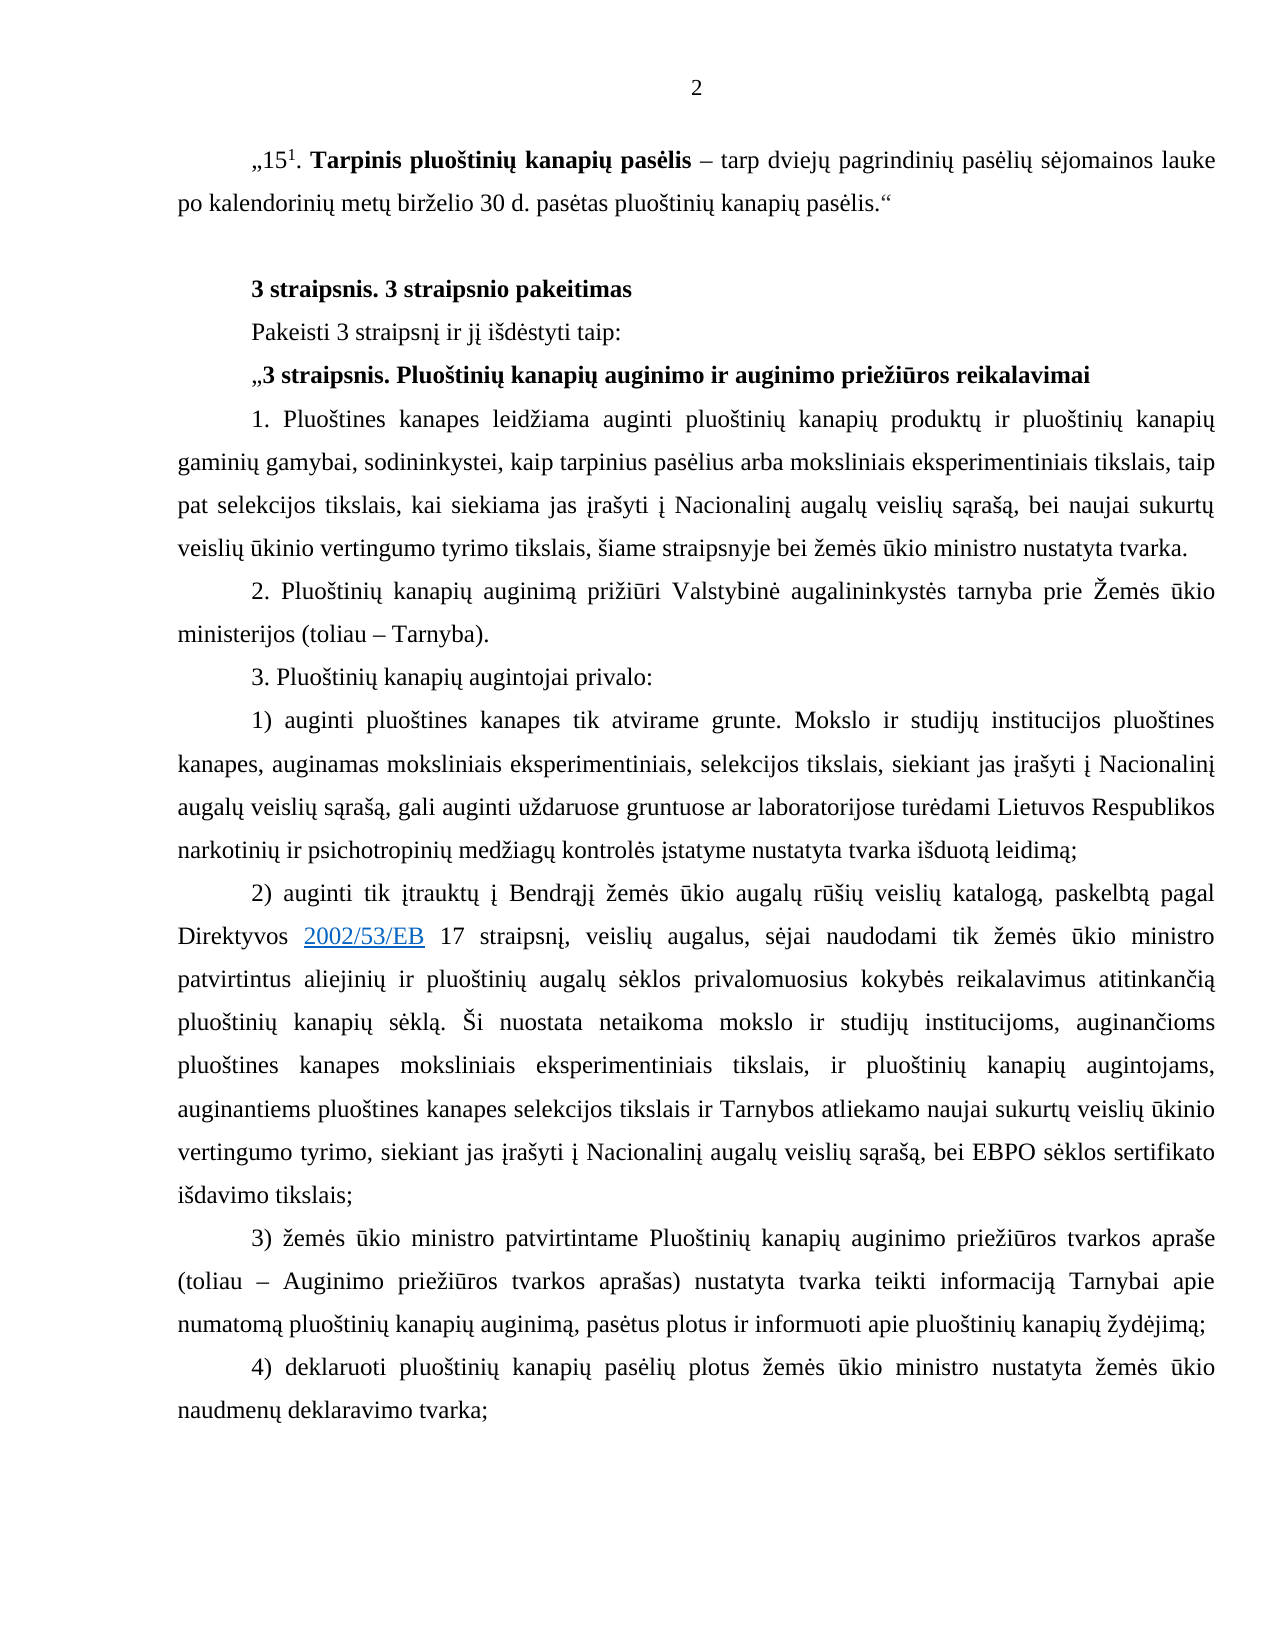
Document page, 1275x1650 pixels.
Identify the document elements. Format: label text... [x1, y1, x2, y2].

text 2) auginti tik įtrauktų į Bendrąjį žemės ūkio augalų rūšių veislių katalogą, paskelbtą pagal Direktyvos 2002/53/EB 17 straipsnį, veislių augalus, sėjai naudodami tik žemės ūkio ministro patvirtintus aliejinių ir pluoštinių augalų sėklos privalomuosius kokybės reikalavimus atitinkančią pluoštinių kanapių sėklą. Ši nuostata netaikoma mokslo ir studijų institucijoms, auginančioms pluoštines kanapes moksliniais eksperimentiniais tikslais, ir pluoštinių kanapių augintojams, auginantiems pluoštines kanapes selekcijos tikslais ir Tarnybos atliekamo naujai sukurtų veislių ūkinio vertingumo tyrimo, siekiant jas įrašyti į Nacionalinį augalų veislių sąrašą, bei EBPO sėklos sertifikato išdavimo tikslais; [177, 878, 1216, 1209]
text 1) auginti pluoštines kanapes tik atvirame grunte. Mokslo ir studijų institucijos pluoštines kanapes, auginamas moksliniais eksperimentiniais, selekcijos tikslais, siekiant jas įrašyti į Nacionalinį augalų veislių sąrašą, gali auginti uždaruose gruntuose ar laboratorijose turėdami Lietuvos Respublikos narkotinių ir psichotropinių medžiagų kontrolės įstatyme nustatyta tvarka išduotą leidimą; [177, 706, 1216, 864]
text 3 straipsnis. 3 straipsnio pakeitimas [177, 274, 1216, 303]
text Pakeisti 3 straipsnį ir jį išdėstyti taip: [177, 317, 1216, 346]
text 1. Pluoštines kanapes leidžiama auginti pluoštinių kanapių produktų ir pluoštinių kanapių gaminių gamybai, sodininkystei, kaip tarpinius pasėlius arba moksliniais eksperimentiniais tikslais, taip pat selekcijos tikslais, kai siekiama jas įrašyti į Nacionalinį augalų veislių sąrašą, bei naujai sukurtų veislių ūkinio vertingumo tyrimo tikslais, šiame straipsnyje bei žemės ūkio ministro nustatyta tvarka. [177, 404, 1216, 562]
text 3. Pluoštinių kanapių augintojai privalo: [177, 662, 1216, 691]
text 3) žemės ūkio ministro patvirtintame Pluoštinių kanapių auginimo priežiūros tvarkos apraše (toliau – Auginimo priežiūros tvarkos aprašas) nustatyta tvarka teikti informaciją Tarnybai apie numatomą pluoštinių kanapių auginimą, pasėtus plotus ir informuoti apie pluoštinių kanapių žydėjimą; [177, 1223, 1216, 1338]
text „3 straipsnis. Pluoštinių kanapių auginimo ir auginimo priežiūros reikalavimai [177, 361, 1216, 389]
text 4) deklaruoti pluoštinių kanapių pasėlių plotus žemės ūkio ministro nustatyta žemės ūkio naudmenų deklaravimo tvarka; [177, 1352, 1216, 1424]
text 2. Pluoštinių kanapių auginimą prižiūri Valstybinė augalininkystės tarnyba prie Žemės ūkio ministerijos (toliau – Tarnyba). [177, 576, 1216, 648]
text „151. Tarpinis pluoštinių kanapių pasėlis – tarp dviejų pagrindinių pasėlių sėjomainos lauke po kalendorinių metų birželio 30 d. pasėtas pluoštinių kanapių pasėlis.“ [177, 145, 1216, 217]
